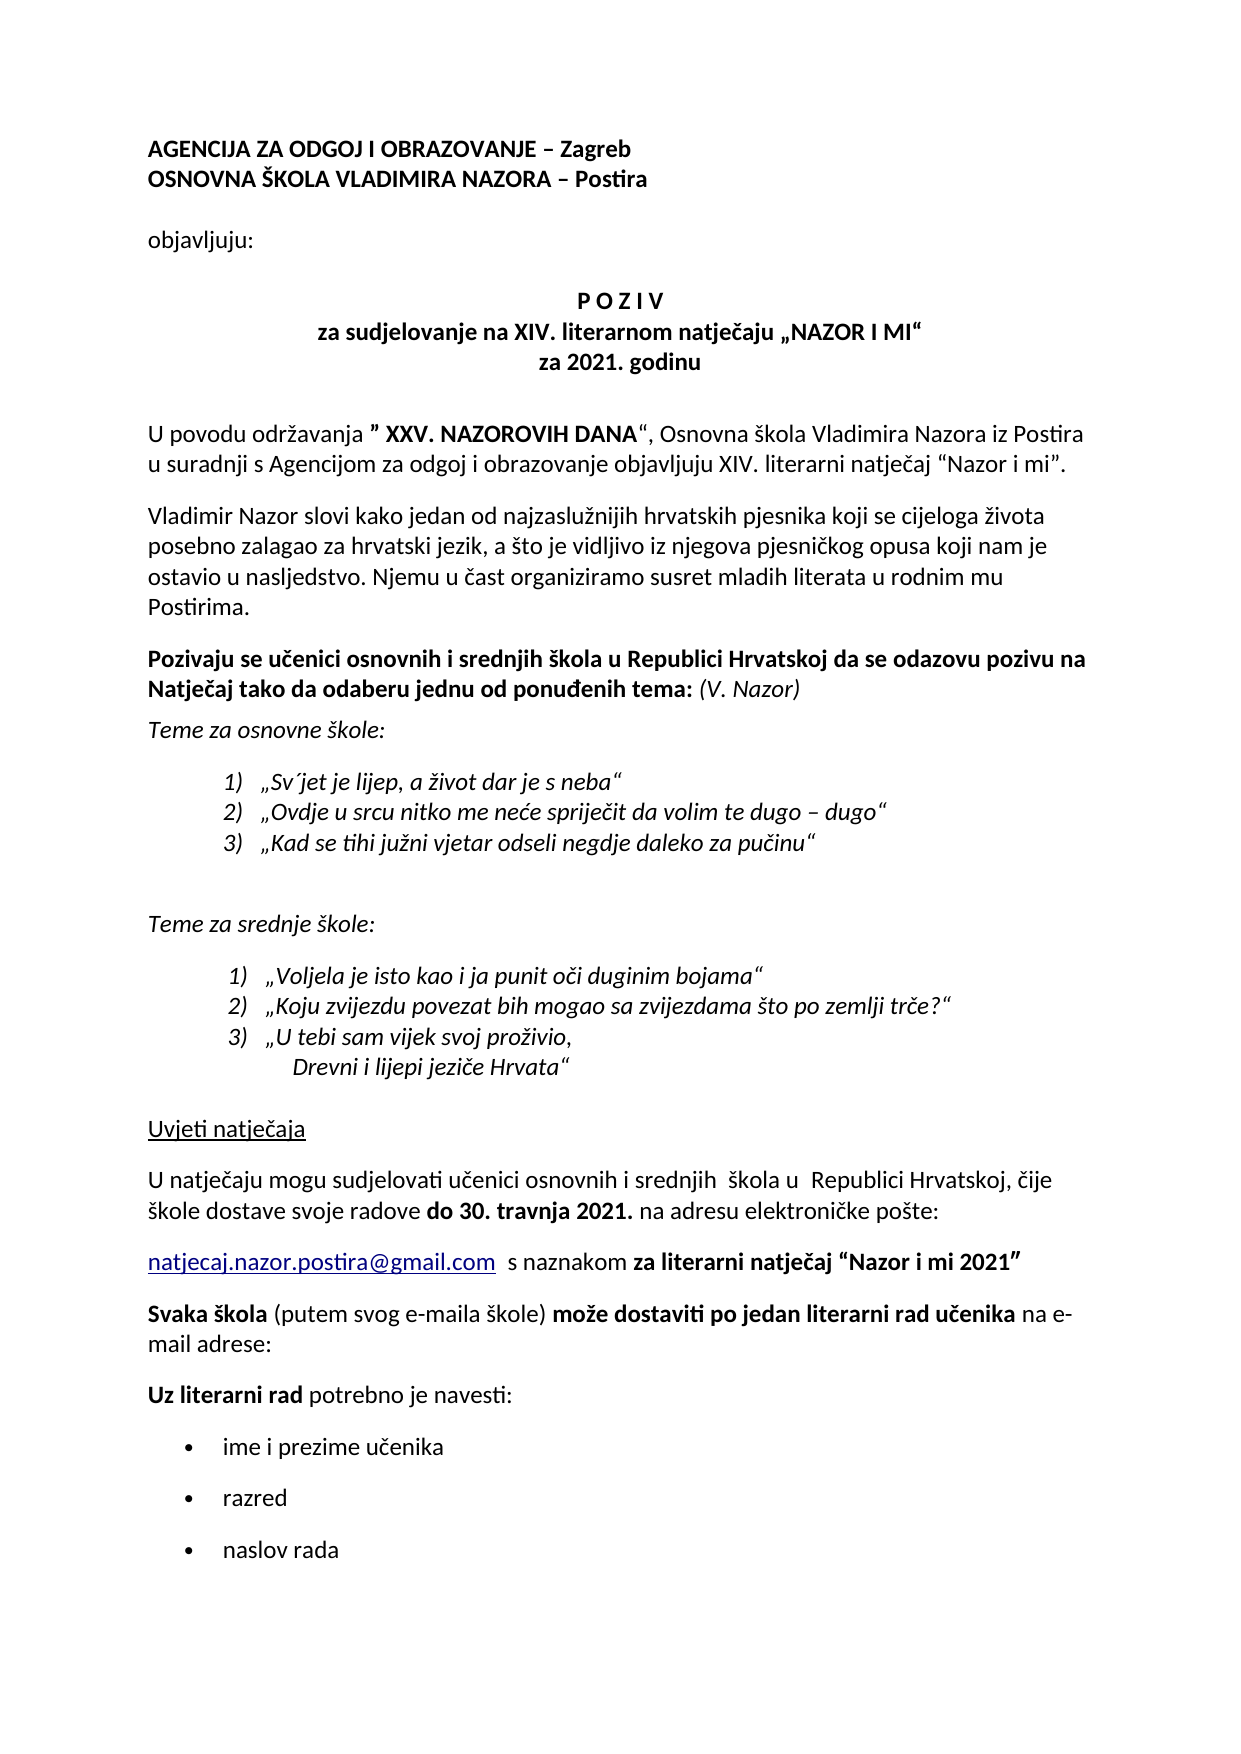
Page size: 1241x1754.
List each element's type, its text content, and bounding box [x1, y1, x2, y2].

list „Kad se tihi južni vjetar odseli negdje daleko za pučinu“ [223, 827, 1092, 857]
text Teme za srednje škole: [148, 908, 1092, 939]
text Uz literarni rad potrebno je navesti: [148, 1380, 1092, 1410]
text za 2021. godinu [148, 347, 1092, 377]
list „Voljela je isto kao i ja punit oči duginim bojama“ [227, 960, 1092, 990]
list razred [185, 1482, 1092, 1513]
text za sudjelovanje na XIV. literarnom natječaju „NAZOR I MI“ [148, 316, 1092, 347]
list „U tebi sam vijek svoj proživio, [227, 1021, 1092, 1051]
text Uvjeti natječaja [148, 1113, 1092, 1144]
text natjecaj.nazor.postira@gmail.com s naznakom za literarni natječaj “Nazor i mi 2021″ [148, 1246, 1092, 1277]
text AGENCIJA ZA ODGOJ I OBRAZOVANJE – Zagreb [148, 133, 1092, 163]
text U povodu održavanja ” XXV. NAZOROVIH DANA“, Osnovna škola Vladimira Nazora iz Postira u suradnji s Agencijom za odgoj i obrazovanje objavljuju XIV. literarni natječaj “Nazor i mi”. [148, 418, 1092, 479]
text Vladimir Nazor slovi kako jedan od najzaslužnijih hrvatskih pjesnika koji se cijeloga života posebno zalagao za hrvatski jezik, a što je vidljivo iz njegova pjesničkog opusa koji nam je ostavio u nasljedstvo. Njemu u čast organiziramo susret mladih literata u rodnim mu Postirima. [148, 500, 1092, 622]
text P O Z I V [148, 286, 1092, 316]
text Drevni i lijepi jeziče Hrvata“ [223, 1051, 1092, 1082]
text Svaka škola (putem svog e-maila škole) može dostaviti po jedan literarni rad učenika na e-mail adrese: [148, 1298, 1092, 1359]
list naslov rada [185, 1534, 1092, 1564]
list „Ovdje u srcu nitko me neće spriječit da volim te dugo – dugo“ [223, 796, 1092, 827]
text U natječaju mogu sudjelovati učenici osnovnih i srednjih škola u Republici Hrvatskoj, čije škole dostave svoje radove do 30. travnja 2021. na adresu elektroničke pošte: [148, 1164, 1092, 1226]
text OSNOVNA ŠKOLA VLADIMIRA NAZORA – Postira [148, 163, 1092, 194]
text objavljuju: [148, 224, 1092, 255]
list „Koju zvijezdu povezat bih mogao sa zvijezdama što po zemlji trče?“ [227, 990, 1092, 1021]
text Pozivaju se učenici osnovnih i srednjih škola u Republici Hrvatskoj da se odazovu pozivu na Natječaj tako da odaberu jednu od ponuđenih tema: (V. Nazor) [148, 643, 1092, 704]
list „Sv´jet je lijep, a život dar je s neba“ [223, 766, 1092, 796]
list ime i prezime učenika [185, 1431, 1092, 1462]
text Teme za osnovne škole: [148, 714, 1092, 745]
